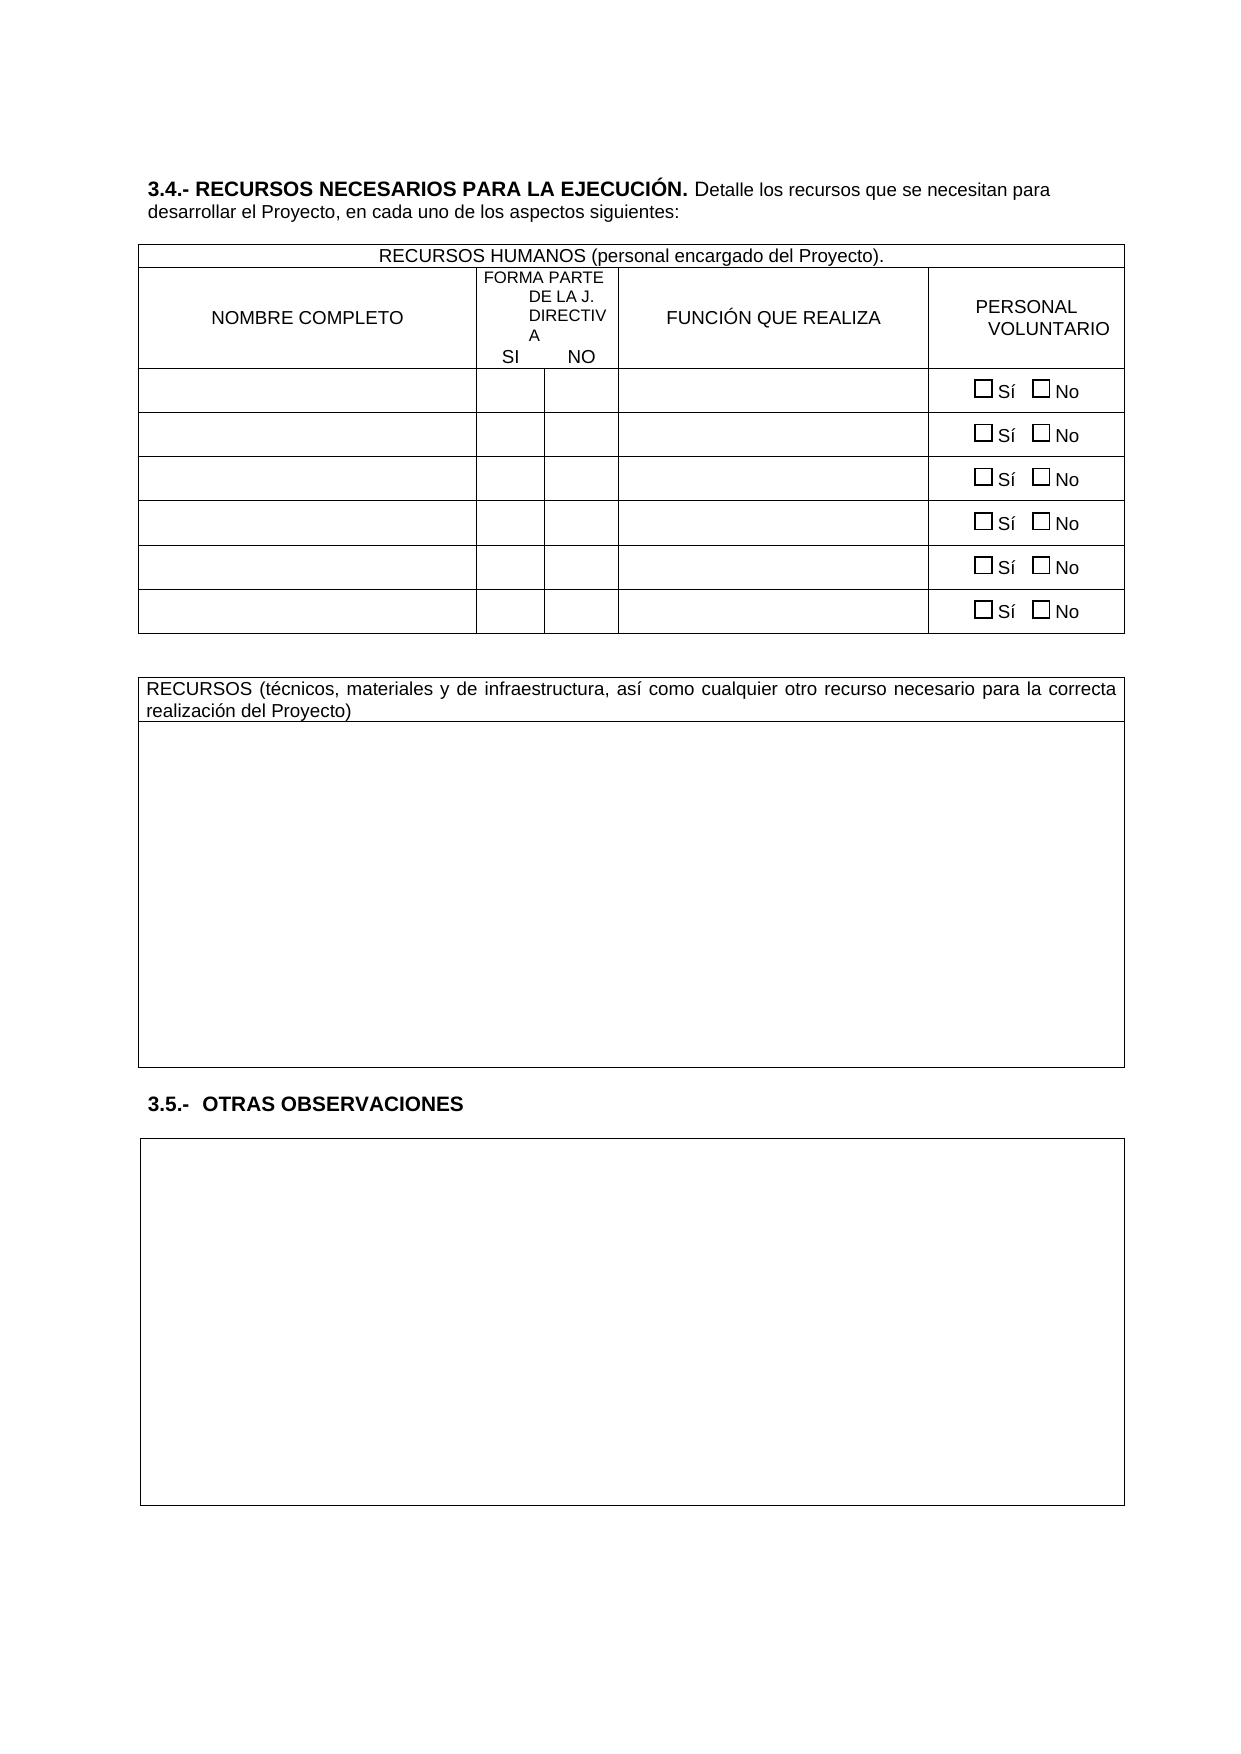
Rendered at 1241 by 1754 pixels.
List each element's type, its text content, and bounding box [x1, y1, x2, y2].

table_cell [619, 369, 928, 412]
table_cell Sí No [929, 546, 1124, 589]
table_cell [619, 457, 928, 500]
table_cell [139, 457, 476, 500]
text 3.5.- OTRAS OBSERVACIONES [148, 1092, 1092, 1116]
table_cell [139, 590, 476, 633]
table_cell [139, 413, 476, 456]
table_cell [545, 457, 618, 500]
table_cell NO [545, 345, 618, 368]
table_cell Sí No [929, 369, 1124, 412]
table_cell [477, 590, 544, 633]
text 3.4.- RECURSOS NECESARIOS PARA LA EJECUCIÓN. Detalle los recursos que se necesitan para desarrollar el Proyecto, en cada uno de los aspectos siguientes: [148, 177, 1092, 223]
table_cell [545, 369, 618, 412]
table_header RECURSOS HUMANOS (personal encargado del Proyecto). [139, 245, 1124, 267]
table_cell Sí No [929, 413, 1124, 456]
table_header RECURSOS (técnicos, materiales y de infraestructura, así como cualquier otro recurso necesario para la correcta realización del Proyecto) [139, 678, 1124, 721]
table_cell SI [477, 345, 545, 368]
table_cell [619, 501, 928, 544]
table_cell Sí No [929, 457, 1124, 500]
table_cell Sí No [929, 501, 1124, 544]
table_cell [545, 501, 618, 544]
table_cell NOMBRE COMPLETO [139, 268, 476, 368]
table_cell [477, 501, 544, 544]
table_cell [619, 413, 928, 456]
table_cell [139, 501, 476, 544]
table_cell [545, 546, 618, 589]
table_cell [139, 722, 1124, 1067]
table_cell FUNCIÓN QUE REALIZA [619, 268, 928, 368]
table_cell [139, 369, 476, 412]
table_cell [477, 369, 544, 412]
table_cell FORMA PARTE DE LA J. DIRECTIVA [477, 268, 618, 344]
table_cell [619, 546, 928, 589]
table_header [141, 1139, 1124, 1505]
table_cell [139, 546, 476, 589]
table_cell Sí No [929, 590, 1124, 633]
table_cell [545, 413, 618, 456]
table_cell [619, 590, 928, 633]
table_cell PERSONAL VOLUNTARIO [929, 268, 1124, 368]
table_cell [477, 546, 544, 589]
table_cell [477, 457, 544, 500]
table_cell [545, 590, 618, 633]
table_cell [477, 413, 544, 456]
